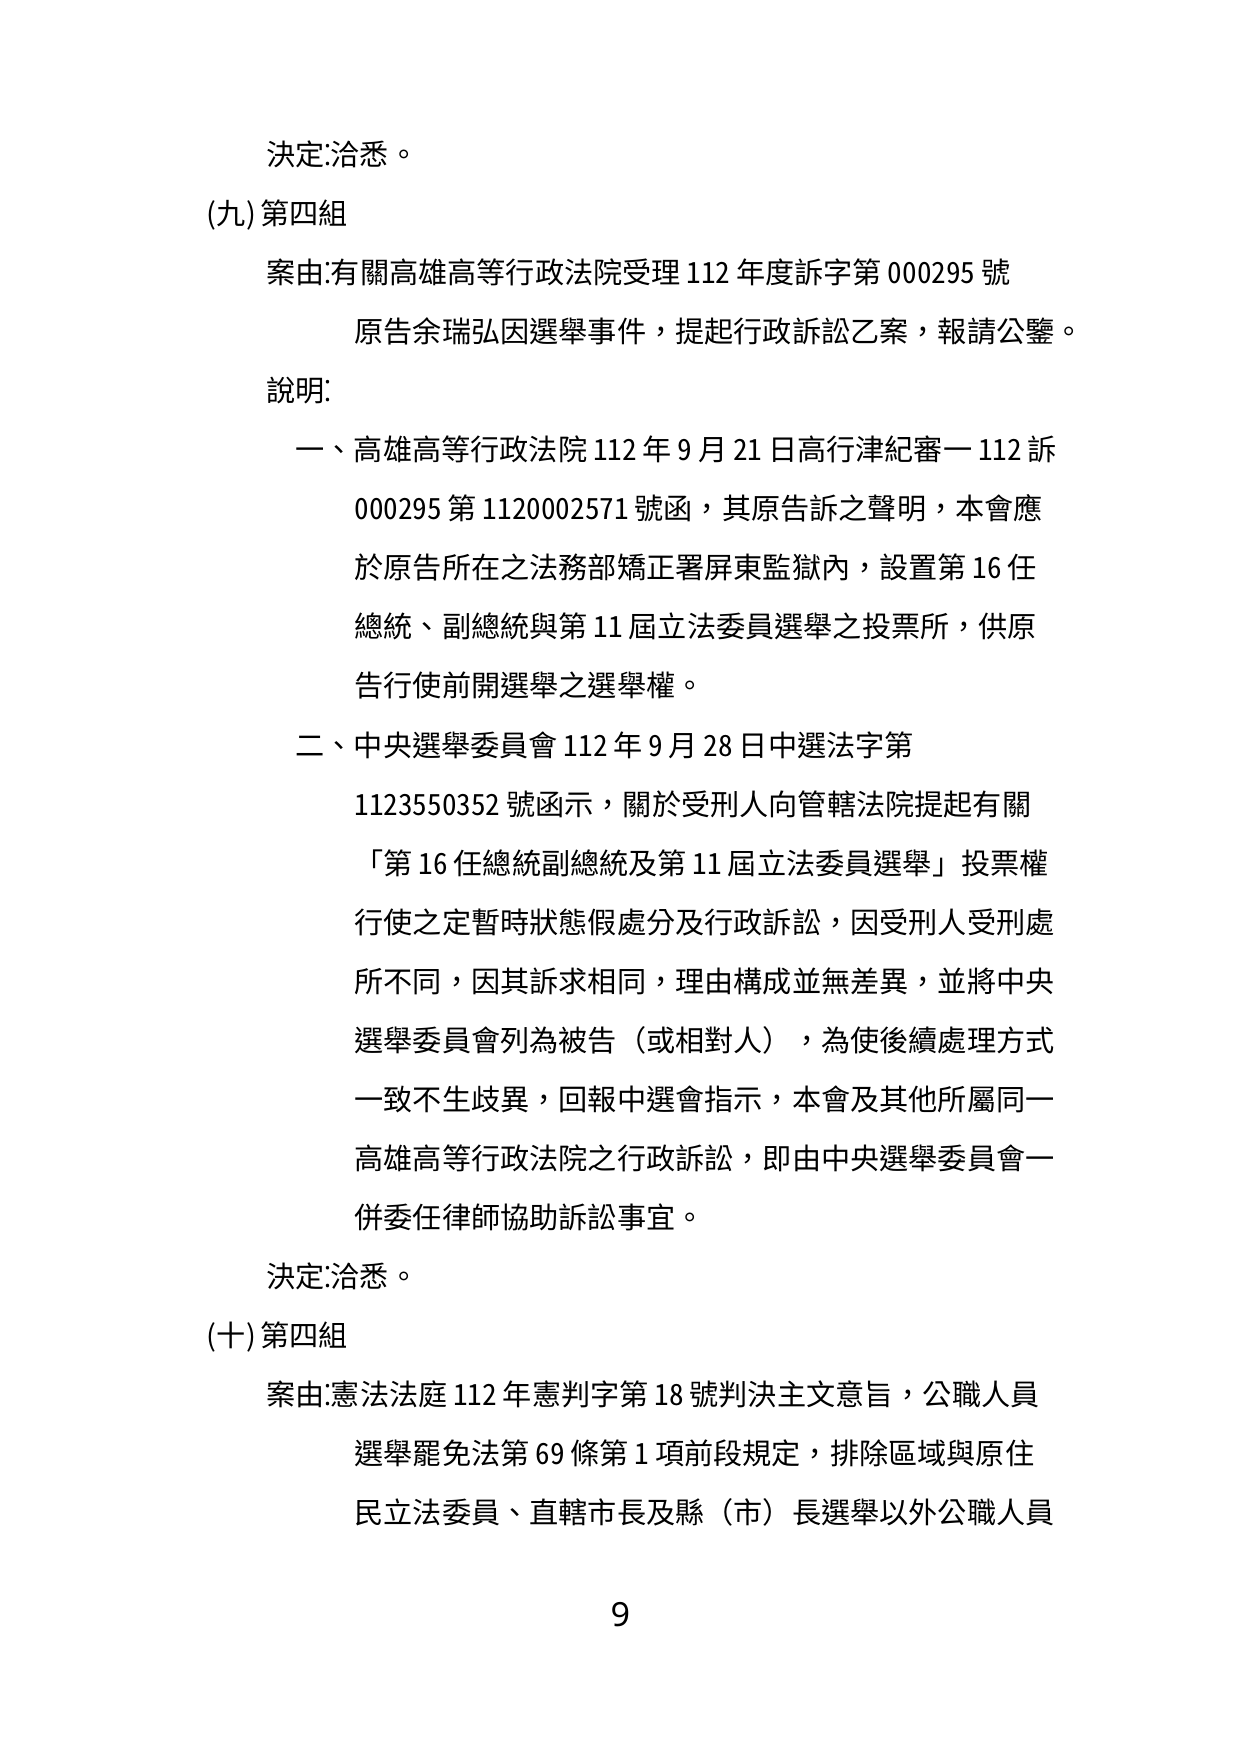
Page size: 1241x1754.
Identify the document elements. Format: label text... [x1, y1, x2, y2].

list 000295第1120002571號函，其原告訴之聲明，本會應於原告所在之法務部矯正署屏東監獄內，設置第16任總統、副總統與第11屆立法委員選舉之投票所，供原告行使前開選舉之選舉權。 [319, 472, 1063, 709]
list 案由⁚憲法法庭112年憲判字第18號判決主文意旨，公職人員 [230, 1358, 1063, 1417]
list 決定⁚洽悉。 [228, 118, 1122, 177]
list 1123550352號函示，關於受刑人向管轄法院提起有關「第16任總統副總統及第11屆立法委員選舉」投票權行使之定暫時狀態假處分及行政訴訟，因受刑人受刑處所不同，因其訴求相同，理由構成並無差異，並將中央選舉委員會列為被告（或相對人），為使後續處理方式一致不生歧異，回報中選會指示，本會及其他所屬同一高雄高等行政法院之行政訴訟，即由中央選舉委員會一併委任律師協助訴訟事宜。 [319, 768, 1063, 1240]
list (十)第四組 [169, 1299, 1122, 1358]
list 一、高雄高等行政法院112年9月21日高行津紀審一112訴 [260, 413, 1063, 472]
list 選舉罷免法第69條第1項前段規定，排除區域與原住民立法委員、直轄市長及縣（市）長選舉以外公職人員選舉得票數最高之落選人，於其得票數與當選最低得票數差距在有效票千分之三以內時，得向管轄法院聲請重新計票，於此範圍內，牴觸憲法第7條保障平等權之意旨，違憲。立法者應儘速檢討修正相關規定，於修法完成前，凡公職人員選舉結果，得票數最高之落選人，其得票數與當選最低得票數差距在有效票千分之三以內時，均得於投票日後7日內，依相關規定，向管轄法院聲請查封全部或一部分投票所之選舉人名冊及選舉票，並就查封之投票所於20日內完成重新計票 (附件1)。 [319, 1417, 1063, 1536]
list 二、中央選舉委員會112年9月28日中選法字第 [260, 709, 1063, 768]
list 說明⁚ [228, 354, 1122, 413]
list 原告余瑞弘因選舉事件，提起行政訴訟乙案，報請公鑒。 [319, 295, 1063, 354]
list 決定⁚洽悉。 [228, 1240, 1122, 1299]
list 案由⁚有關高雄高等行政法院受理112年度訴字第000295號 [230, 236, 1063, 295]
list (九)第四組 [169, 177, 1122, 236]
